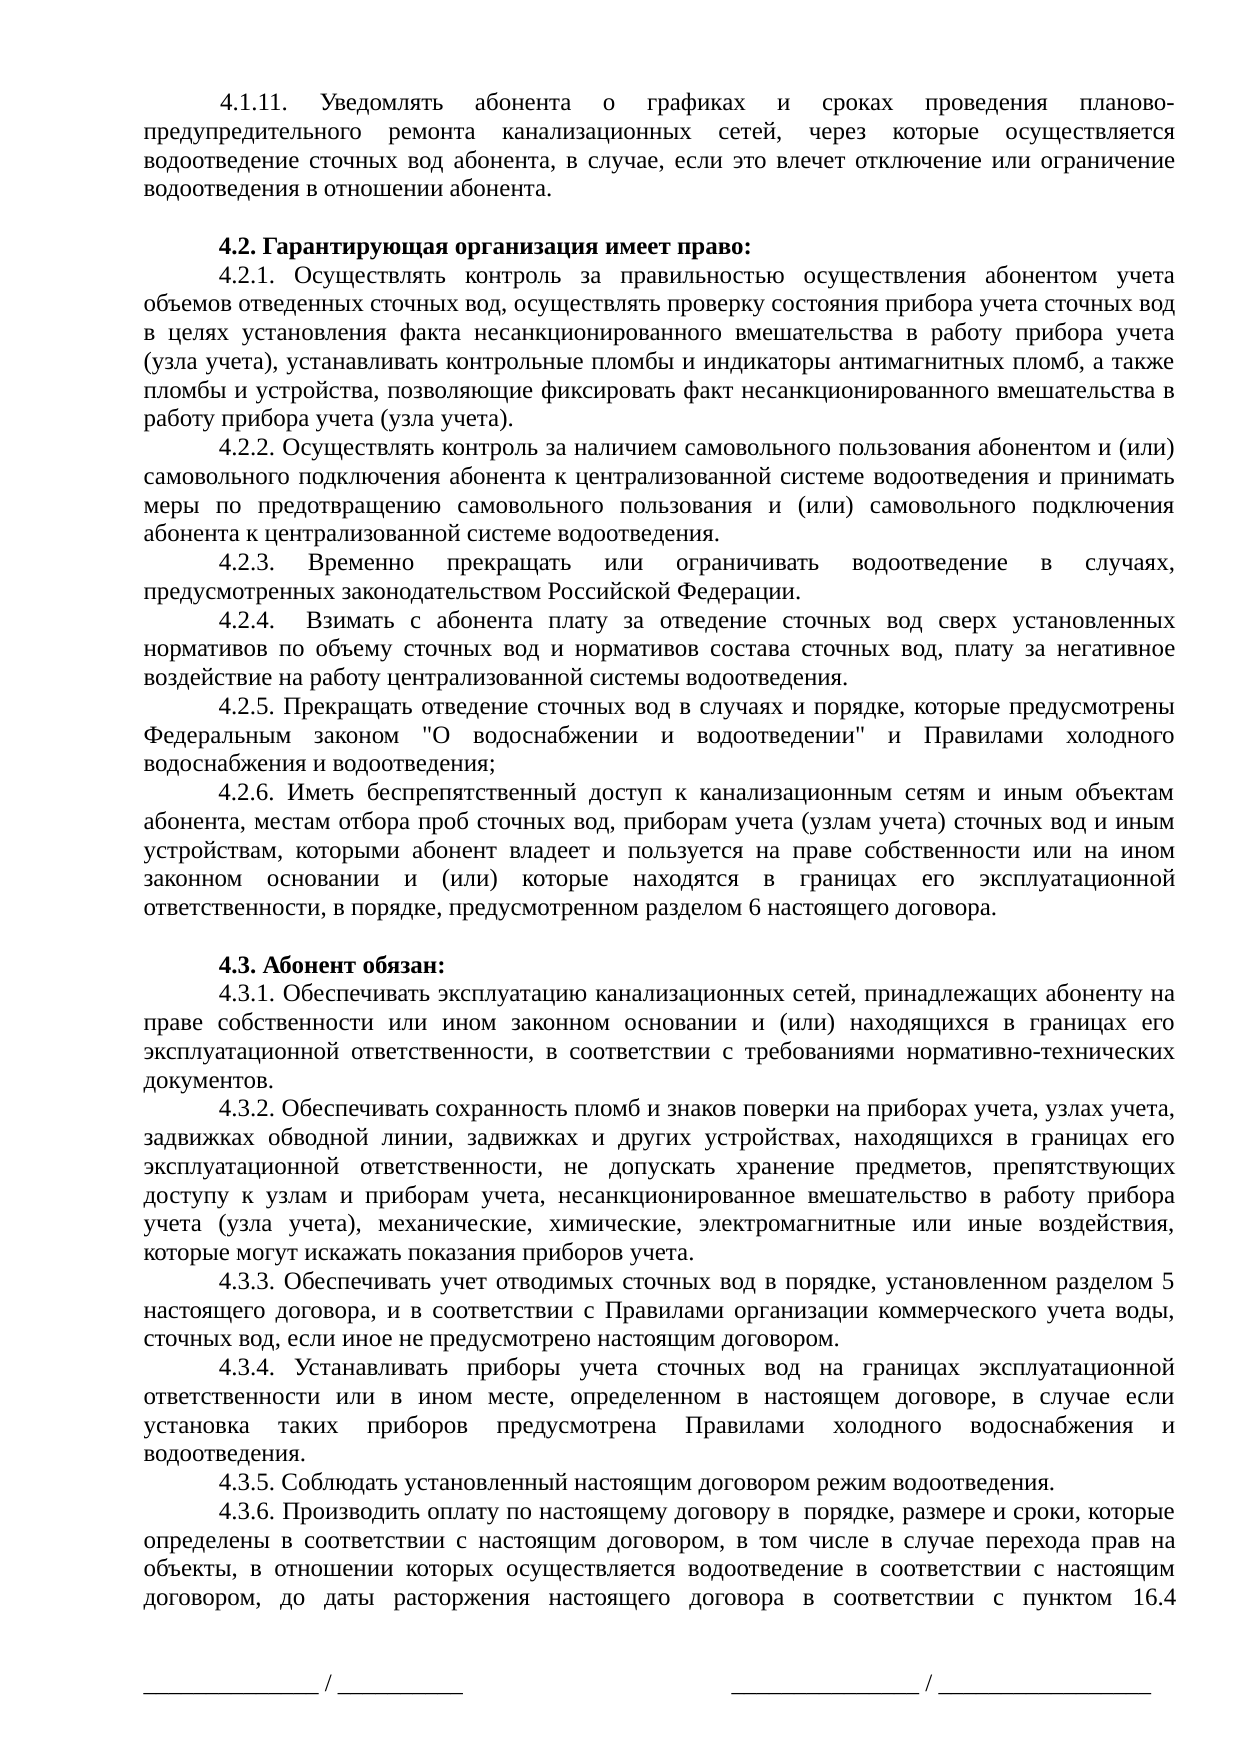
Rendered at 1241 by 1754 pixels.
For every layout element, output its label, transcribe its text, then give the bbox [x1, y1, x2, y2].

text 4.3.2. Обеспечивать сохранность пломб и знаков поверки на приборах учета, узлах учета, задвижках обводной линии, задвижках и других устройствах, находящихся в границах его эксплуатационной ответственности, не допускать хранение предметов, препятствующих доступу к узлам и приборам учета, несанкционированное вмешательство в работу прибора учета (узла учета), механические, химические, электромагнитные или иные воздействия, которые могут искажать показания приборов учета. [143, 1093, 1176, 1266]
text 4.3. Абонент обязан: [143, 950, 1176, 978]
text 4.3.1. Обеспечивать эксплуатацию канализационных сетей, принадлежащих абоненту на праве собственности или ином законном основании и (или) находящихся в границах его эксплуатационной ответственности, в соответствии с требованиями нормативно-технических документов. [143, 978, 1176, 1093]
text 4.3.3. Обеспечивать учет отводимых сточных вод в порядке, установленном разделом 5 настоящего договора, и в соответствии с Правилами организации коммерческого учета воды, сточных вод, если иное не предусмотрено настоящим договором. [143, 1266, 1176, 1352]
text 4.3.4. Устанавливать приборы учета сточных вод на границах эксплуатационной ответственности или в ином месте, определенном в настоящем договоре, в случае если установка таких приборов предусмотрена Правилами холодного водоснабжения и водоотведения. [143, 1352, 1176, 1467]
text 4.3.6. Производить оплату по настоящему договору в порядке, размере и сроки, которые определены в соответствии с настоящим договором, в том числе в случае перехода прав на объекты, в отношении которых осуществляется водоотведение в соответствии с настоящим договором, до даты расторжения настоящего договора в соответствии с пунктом 16.4 [143, 1496, 1176, 1611]
text 4.2.6. Иметь беспрепятственный доступ к канализационным сетям и иным объектам абонента, местам отбора проб сточных вод, приборам учета (узлам учета) сточных вод и иным устройствам, которыми абонент владеет и пользуется на праве собственности или на ином законном основании и (или) которые находятся в границах его эксплуатационной ответственности, в порядке, предусмотренном разделом 6 настоящего договора. [143, 777, 1176, 921]
text 4.2.2. Осуществлять контроль за наличием самовольного пользования абонентом и (или) самовольного подключения абонента к централизованной системе водоотведения и принимать меры по предотвращению самовольного пользования и (или) самовольного подключения абонента к централизованной системе водоотведения. [143, 432, 1176, 547]
text 4.3.5. Соблюдать установленный настоящим договором режим водоотведения. [143, 1467, 1176, 1496]
text 4.2.1. Осуществлять контроль за правильностью осуществления абонентом учета объемов отведенных сточных вод, осуществлять проверку состояния прибора учета сточных вод в целях установления факта несанкционированного вмешательства в работу прибора учета (узла учета), устанавливать контрольные пломбы и индикаторы антимагнитных пломб, а также пломбы и устройства, позволяющие фиксировать факт несанкционированного вмешательства в работу прибора учета (узла учета). [143, 260, 1176, 432]
text 4.2.4. Взимать с абонента плату за отведение сточных вод сверх установленных нормативов по объему сточных вод и нормативов состава сточных вод, плату за негативное воздействие на работу централизованной системы водоотведения. [143, 605, 1176, 691]
text 4.2.3. Временно прекращать или ограничивать водоотведение в случаях, предусмотренных законодательством Российской Федерации. [143, 547, 1176, 605]
text 4.2. Гарантирующая организация имеет право: [143, 231, 1176, 260]
text 4.2.5. Прекращать отведение сточных вод в случаях и порядке, которые предусмотрены Федеральным законом "О водоснабжении и водоотведении" и Правилами холодного водоснабжения и водоотведения; [143, 691, 1176, 777]
text 4.1.11. Уведомлять абонента о графиках и сроках проведения планово-предупредительного ремонта канализационных сетей, через которые осуществляется водоотведение сточных вод абонента, в случае, если это влечет отключение или ограничение водоотведения в отношении абонента. [143, 87, 1176, 202]
